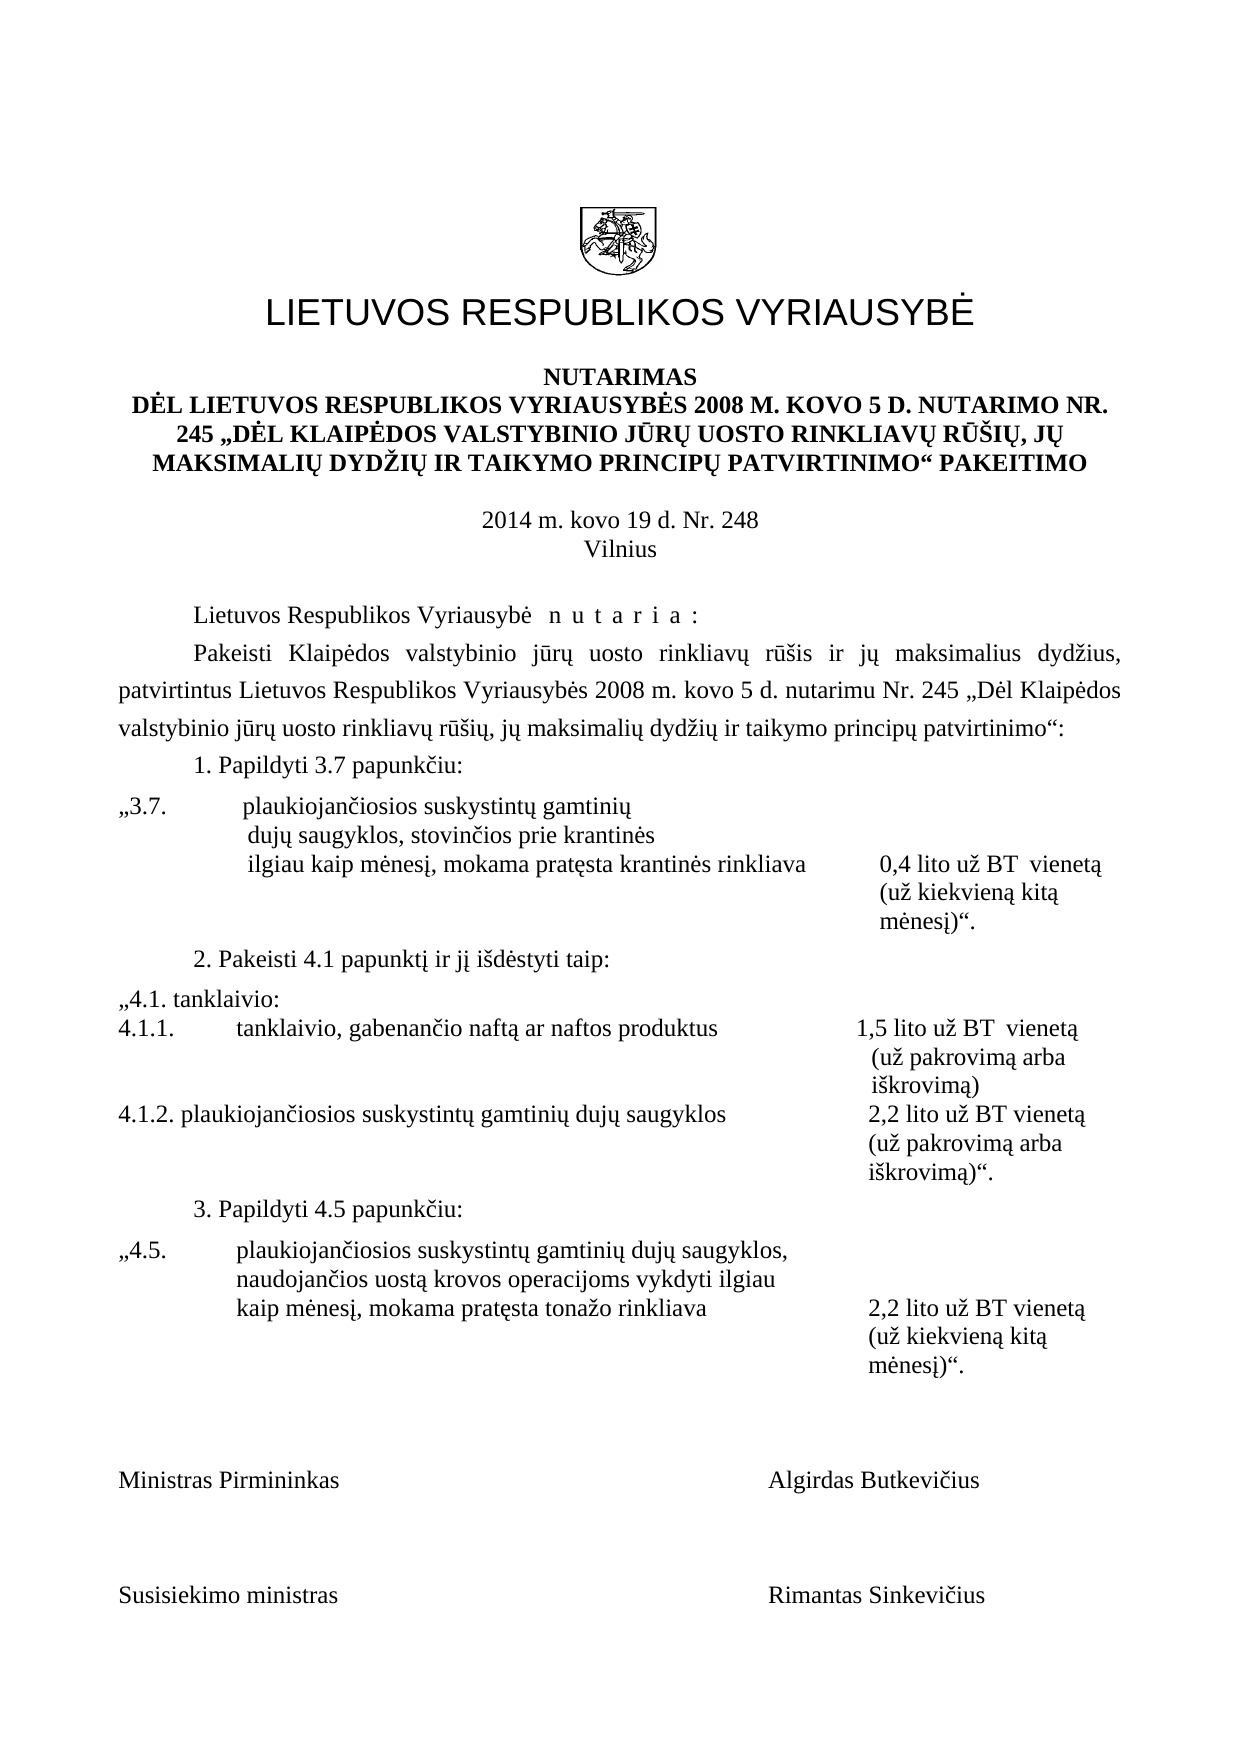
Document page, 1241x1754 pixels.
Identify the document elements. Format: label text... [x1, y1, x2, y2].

text iškrovimą)“. [118, 1157, 1122, 1186]
text 4.1.1. tanklaivio, gabenančio naftą ar naftos produktus 1,5 lito už BT vienetą [118, 1013, 1122, 1042]
text Dėl LIETUVOS RESPUBLIKOS VYRIAUSYBĖS 2008 M. KOVO 5 D. NUTARIMO NR. 245 „DĖL KLAIPĖDOS VALSTYBINIO JŪRŲ UOSTO RINKLIAVŲ RŪŠIŲ, JŲ MAKSIMALIŲ DYDŽIŲ IR TAIKYMO PRINCIPŲ PATVIRTINIMO“ PAKEITIMO [118, 390, 1122, 477]
text ilgiau kaip mėnesį, mokama pratęsta krantinės rinkliava 0,4 lito už BT vienetą [129, 849, 1122, 877]
text 2014 m. kovo 19 d. Nr. 248 Vilnius [118, 505, 1122, 563]
text mėnesį)“. [118, 1350, 1122, 1379]
text (už pakrovimą arba [181, 1042, 1122, 1071]
text (už kiekvieną kitą [129, 877, 1122, 906]
text 3. Papildyti 4.5 papunkčiu: [118, 1186, 1122, 1223]
text Lietuvos Respublikos Vyriausybė nutaria: [118, 592, 1122, 629]
text dujų saugyklos, stovinčios prie krantinės [129, 820, 1122, 849]
text Lietuvos Respublikos Vyriausybė [118, 290, 1122, 333]
text mėnesį)“. [129, 906, 1122, 935]
text 1. Papildyti 3.7 papunkčiu: [118, 742, 1122, 779]
text kaip mėnesį, mokama pratęsta tonažo rinkliava 2,2 lito už BT vienetą [118, 1293, 1122, 1321]
text naudojančios uostą krovos operacijoms vykdyti ilgiau [118, 1264, 1122, 1293]
text (už kiekvieną kitą [118, 1321, 1122, 1350]
text 4.1.2. plaukiojančiosios suskystintų gamtinių dujų saugyklos 2,2 lito už BT vienetą [118, 1099, 1122, 1128]
text „3.7. plaukiojančiosios suskystintų gamtinių [118, 791, 1122, 820]
text (už pakrovimą arba [118, 1128, 1122, 1157]
text iškrovimą) [181, 1071, 1122, 1099]
text nutarimas [118, 362, 1122, 390]
text Ministras Pirmininkas Algirdas Butkevičius [118, 1465, 1122, 1494]
text 2. Pakeisti 4.1 papunktį ir jį išdėstyti taip: [118, 935, 1122, 972]
text „4.5. plaukiojančiosios suskystintų gamtinių dujų saugyklos, [118, 1235, 1122, 1264]
text Pakeisti Klaipėdos valstybinio jūrų uosto rinkliavų rūšis ir jų maksimalius dydžius, patvirtintus Lietuvos Respublikos Vyriausybės 2008 m. kovo 5 d. nutarimu Nr. 245 „Dėl Klaipėdos valstybinio jūrų uosto rinkliavų rūšių, jų maksimalių dydžių ir taikymo principų patvirtinimo“: [118, 629, 1122, 742]
text Susisiekimo ministras Rimantas Sinkevičius [118, 1580, 1122, 1609]
text „4.1. tanklaivio: [118, 984, 1122, 1013]
